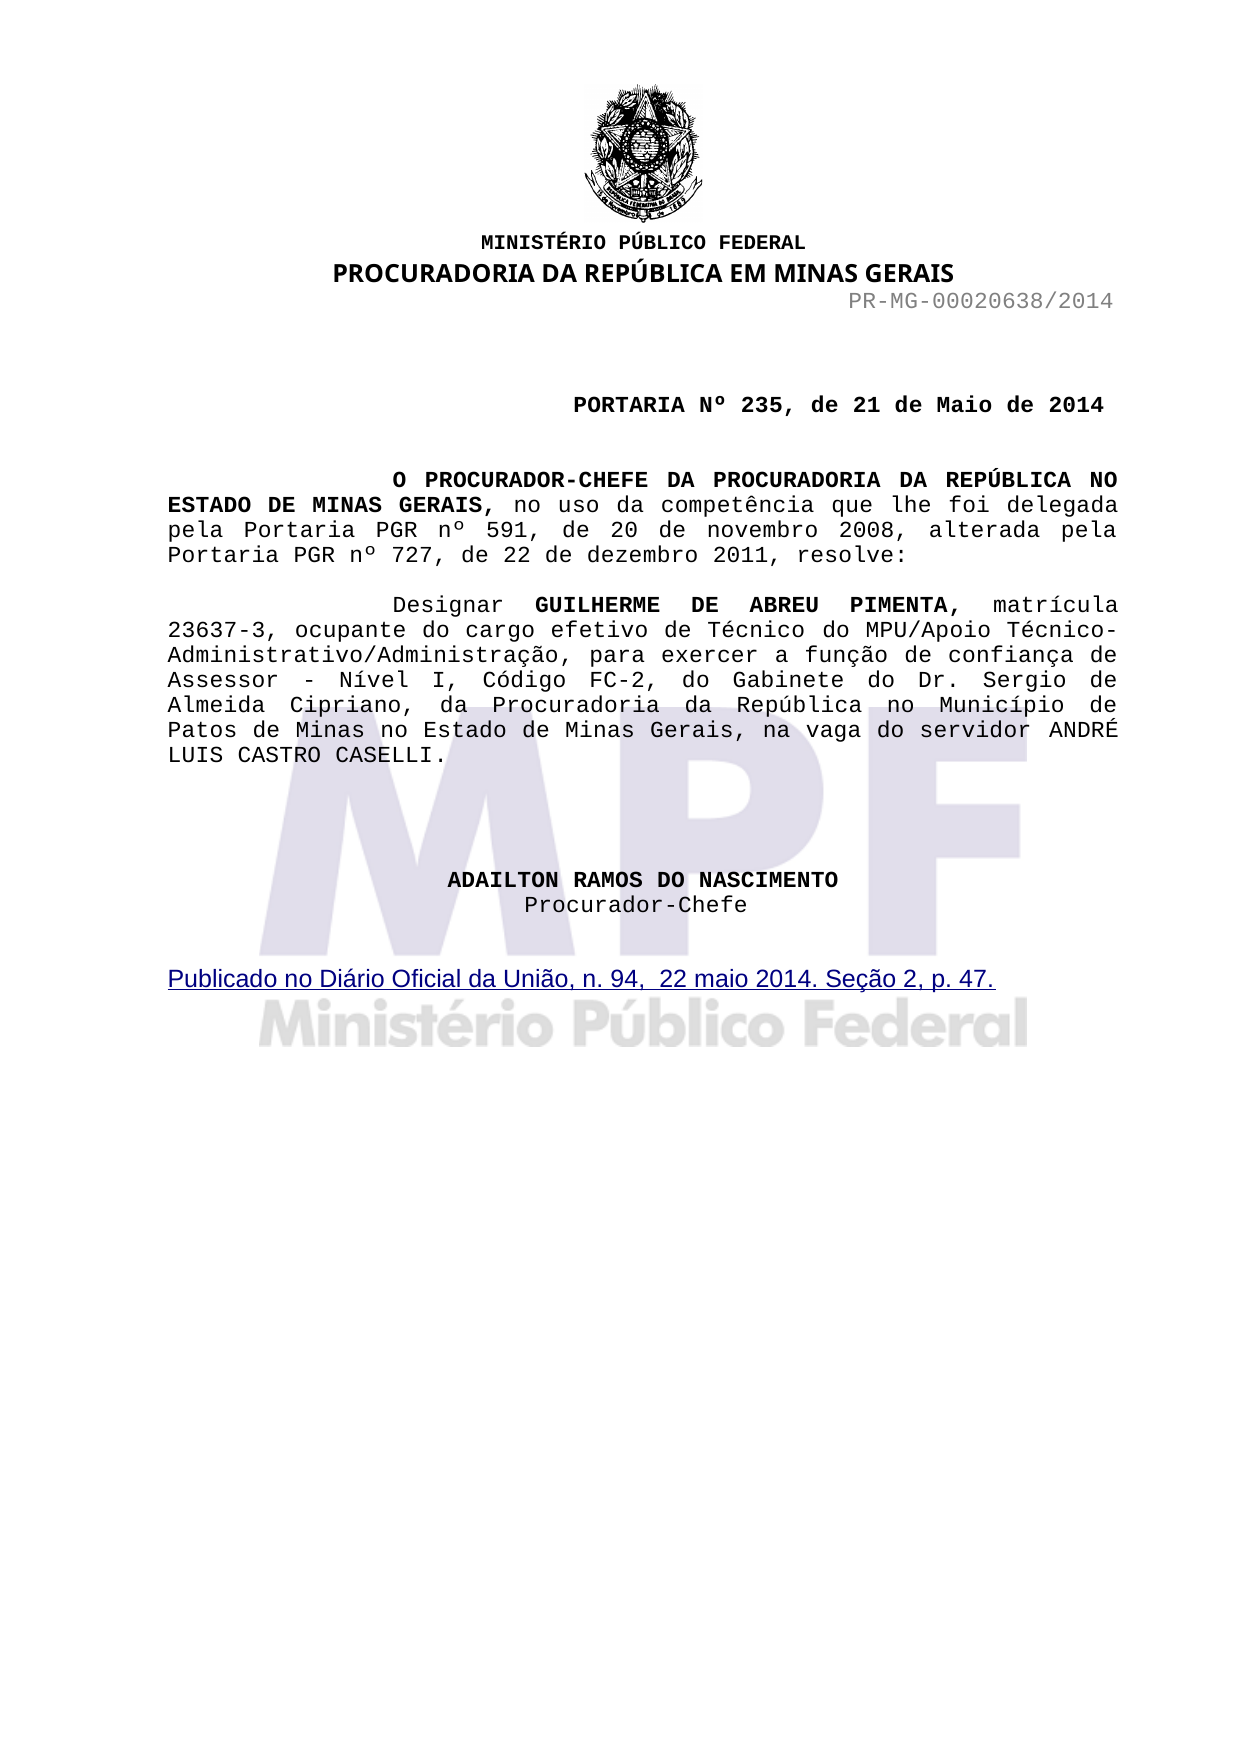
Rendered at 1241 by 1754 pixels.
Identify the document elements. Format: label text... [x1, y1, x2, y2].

picture [584, 84, 703, 223]
text ADAILTON RAMOS DO NASCIMENTO [167, 868, 1119, 893]
text Designar GUILHERME DE ABREU PIMENTA, matrícula 23637-3, ocupante do cargo efetivo de Técnico do MPU/Apoio Técnico-Administrativo/Administração, para exercer a função de confiança de Assessor - Nível I, Código FC-2, do Gabinete do Dr. Sergio de Almeida Cipriano, da Procuradoria da República no Município de Patos de Minas no Estado de Minas Gerais, na vaga do servidor ANDRÉ LUIS CASTRO CASELLI. [167, 593, 1119, 768]
text PR-MG-00020638/2014 [167, 289, 1119, 316]
text Publicado no Diário Oficial da União, n. 94, 22 maio 2014. Seção 2, p. 47. [167, 968, 1119, 993]
picture [259, 918, 1027, 968]
picture [259, 993, 1027, 1047]
text O PROCURADOR-CHEFE DA PROCURADORIA DA REPÚBLICA NO ESTADO DE MINAS GERAIS, no uso da competência que lhe foi delegada pela Portaria PGR nº 591, de 20 de novembro 2008, alterada pela Portaria PGR nº 727, de 22 de dezembro 2011, resolve: [167, 468, 1119, 568]
text PORTARIA Nº 235, de 21 de Maio de 2014 [167, 393, 1119, 418]
text Procurador-Chefe [167, 893, 1119, 918]
picture [259, 768, 1027, 868]
